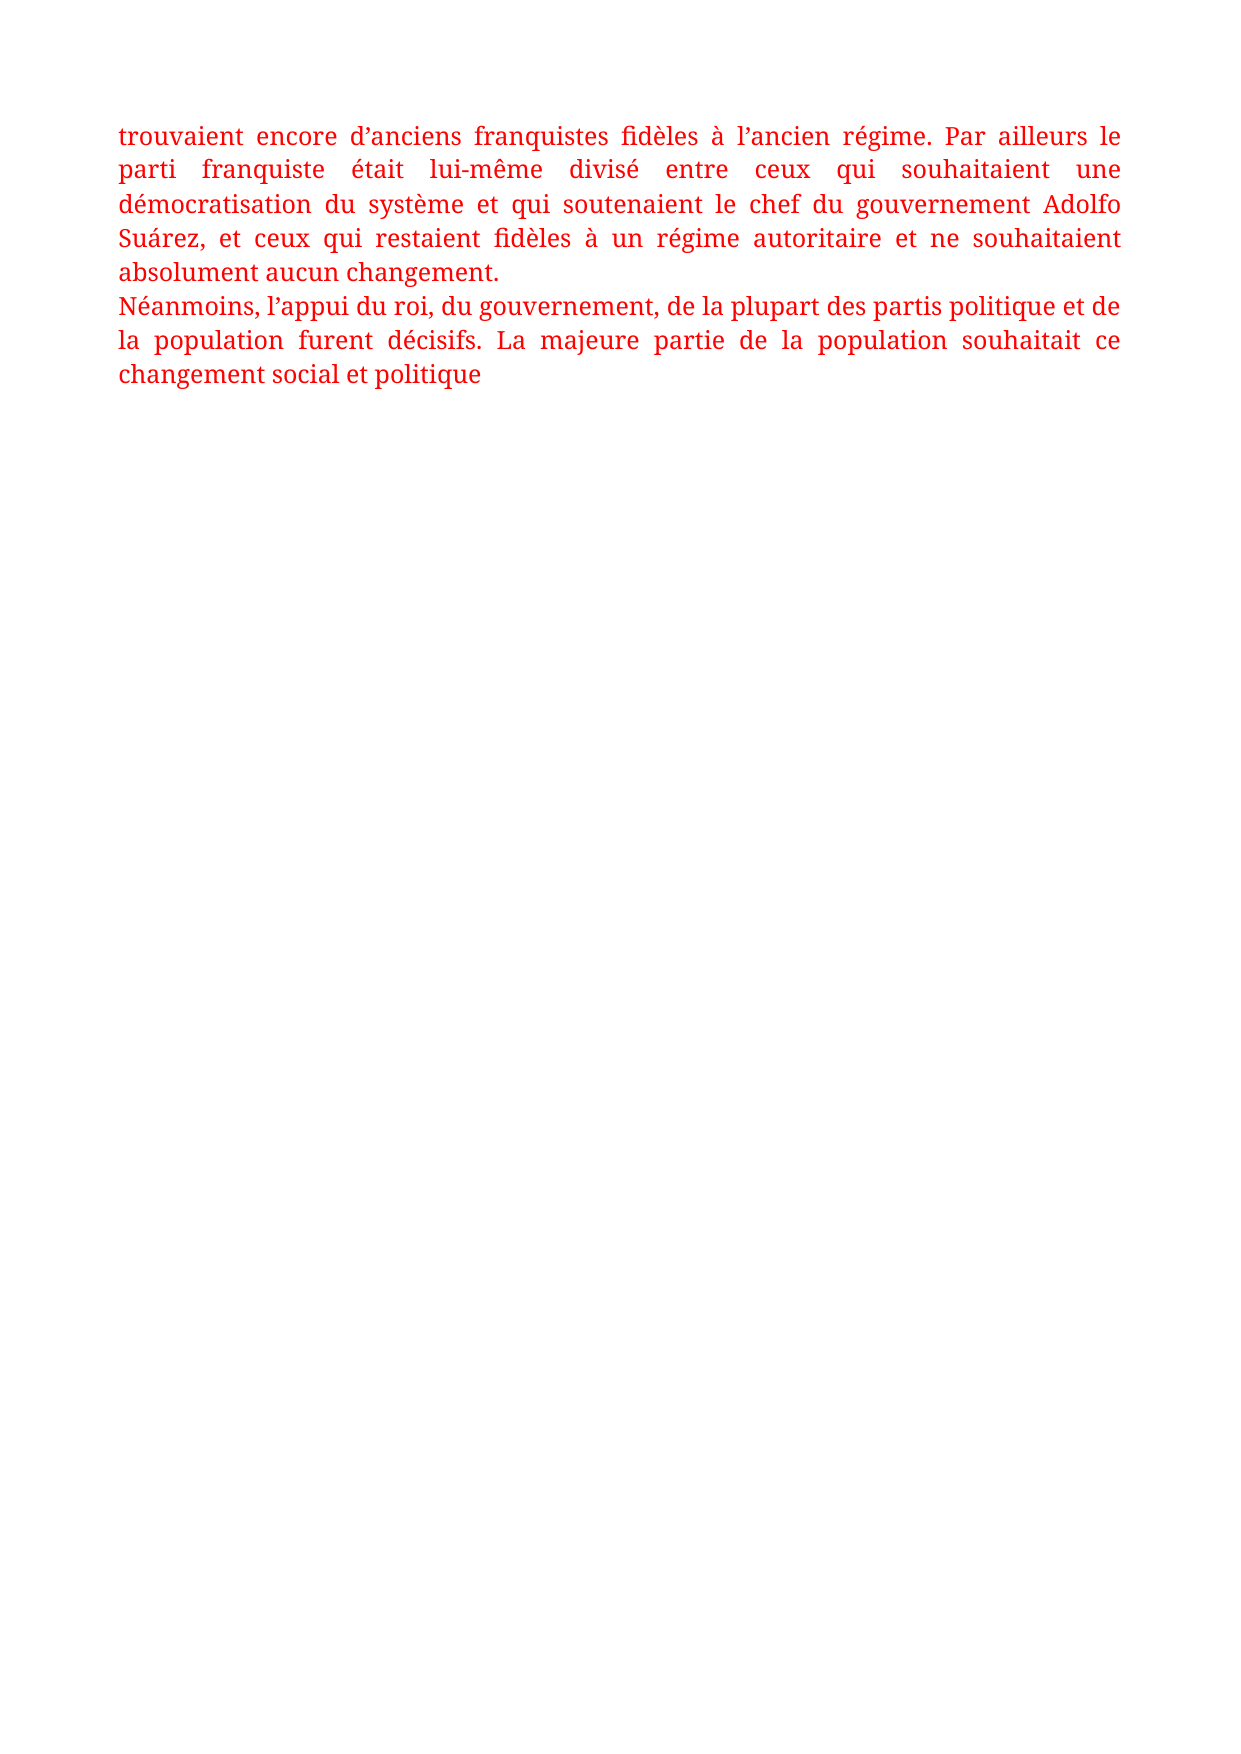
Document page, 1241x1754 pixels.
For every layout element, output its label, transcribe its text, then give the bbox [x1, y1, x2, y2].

text Néanmoins, l’appui du roi, du gouvernement, de la plupart des partis politique et de la population furent décisifs. La majeure partie de la population souhaitait ce changement social et politique [118, 288, 1122, 391]
text trouvaient encore d’anciens franquistes fidèles à l’ancien régime. Par ailleurs le parti franquiste était lui-même divisé entre ceux qui souhaitaient une démocratisation du système et qui soutenaient le chef du gouvernement Adolfo Suárez, et ceux qui restaient fidèles à un régime autoritaire et ne souhaitaient absolument aucun changement. [118, 118, 1122, 288]
